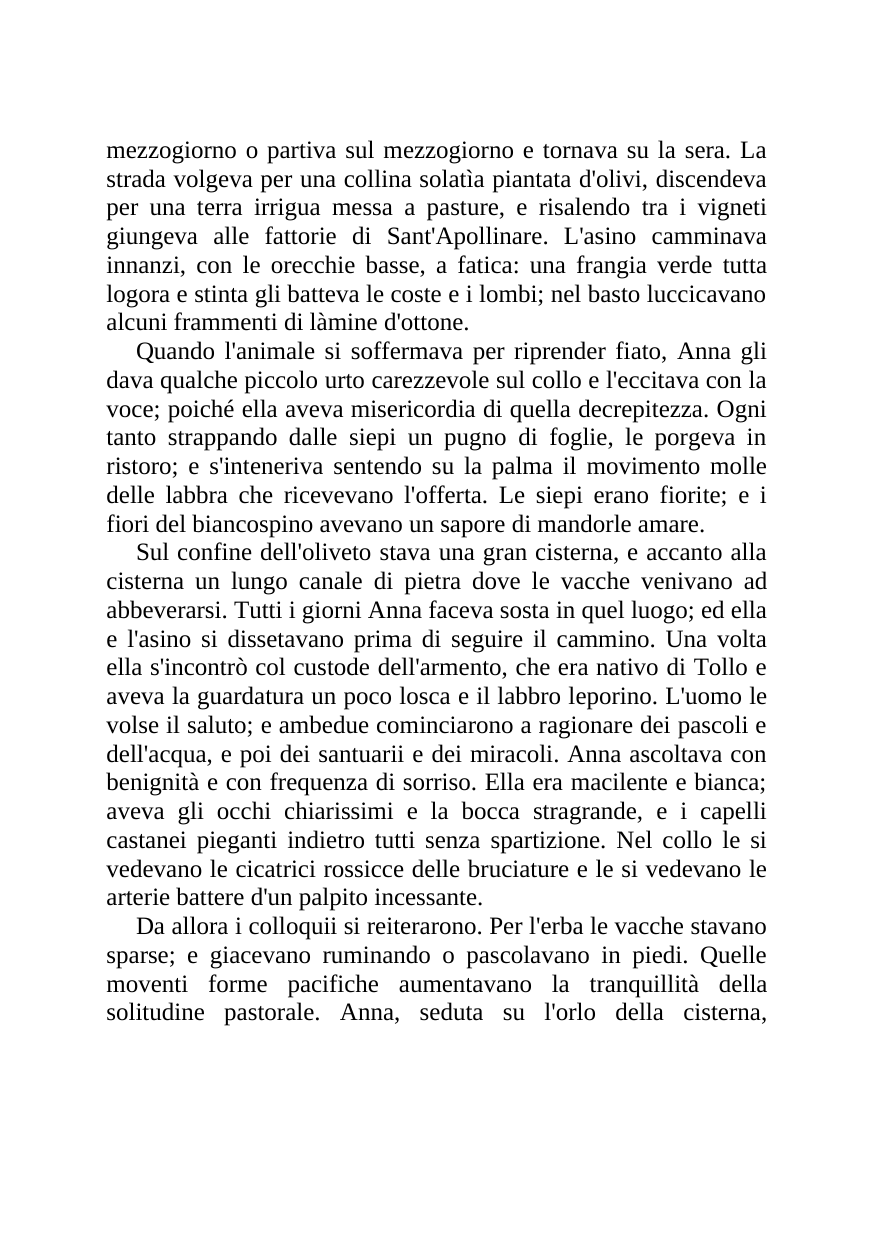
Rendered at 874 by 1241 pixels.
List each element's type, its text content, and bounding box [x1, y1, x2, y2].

text Sul confine dell'oliveto stava una gran cisterna, e accanto alla cisterna un lungo canale di pietra dove le vacche venivano ad abbeverarsi. Tutti i giorni Anna faceva sosta in quel luogo; ed ella e l'asino si dissetavano prima di seguire il cammino. Una volta ella s'incontrò col custode dell'armento, che era nativo di Tollo e aveva la guardatura un poco losca e il labbro leporino. L'uomo le volse il saluto; e ambedue cominciarono a ragionare dei pascoli e dell'acqua, e poi dei santuarii e dei miracoli. Anna ascoltava con benignità e con frequenza di sorriso. Ella era macilente e bianca; aveva gli occhi chiarissimi e la bocca stragrande, e i capelli castanei pieganti indietro tutti senza spartizione. Nel collo le si vedevano le cicatrici rossicce delle bruciature e le si vedevano le arterie battere d'un palpito incessante. [106, 537, 768, 911]
text mezzogiorno o partiva sul mezzogiorno e tornava su la sera. La strada volgeva per una collina solatìa piantata d'olivi, discendeva per una terra irrigua messa a pasture, e risalendo tra i vigneti giungeva alle fattorie di Sant'Apollinare. L'asino camminava innanzi, con le orecchie basse, a fatica: una frangia verde tutta logora e stinta gli batteva le coste e i lombi; nel basto luccicavano alcuni frammenti di làmine d'ottone. [106, 135, 768, 336]
text Quando l'animale si soffermava per riprender fiato, Anna gli dava qualche piccolo urto carezzevole sul collo e l'eccitava con la voce; poiché ella aveva misericordia di quella decrepitezza. Ogni tanto strappando dalle siepi un pugno di foglie, le porgeva in ristoro; e s'inteneriva sentendo su la palma il movimento molle delle labbra che ricevevano l'offerta. Le siepi erano fiorite; e i fiori del biancospino avevano un sapore di mandorle amare. [106, 336, 768, 537]
text Da allora i colloquii si reiterarono. Per l'erba le vacche stavano sparse; e giacevano ruminando o pascolavano in piedi. Quelle moventi forme pacifiche aumentavano la tranquillità della solitudine pastorale. Anna, seduta su l'orlo della cisterna, [106, 911, 768, 1026]
